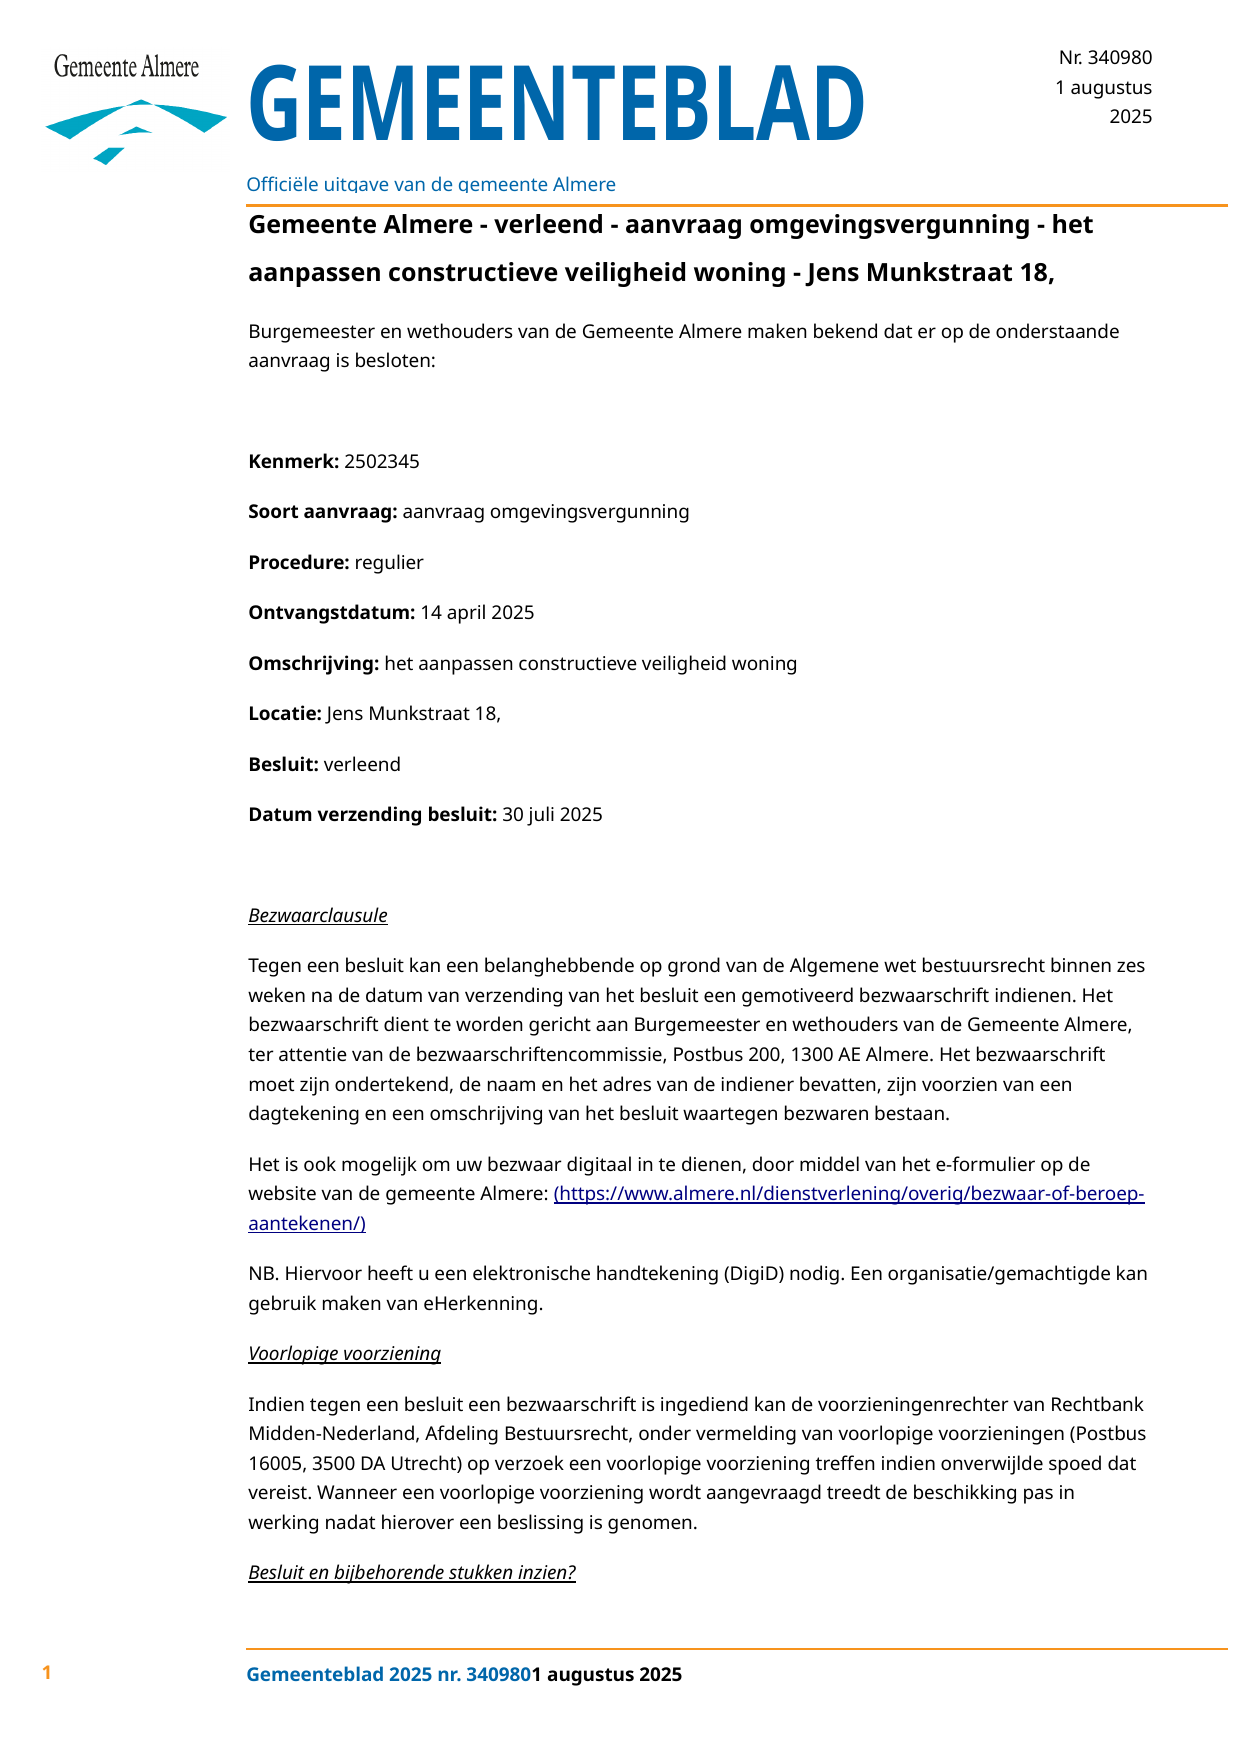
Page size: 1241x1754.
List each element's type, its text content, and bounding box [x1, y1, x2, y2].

text Het is ook mogelijk om uw bezwaar digitaal in te dienen, door middel van het e-formulier op de website van de gemeente Almere: (https://www.almere.nl/dienstverlening/overig/bezwaar-of-beroep-aantekenen/) [248, 1151, 1152, 1236]
picture [41, 47, 231, 172]
text Bezwaarclausule [248, 902, 1152, 928]
text Gemeente Almere - verleend - aanvraag omgevingsvergunning - het aanpassen constructieve veiligheid woning - Jens Munkstraat 18, [248, 207, 1152, 288]
text Ontvangstdatum: 14 april 2025 [248, 599, 1152, 625]
text Omschrijving: het aanpassen constructieve veiligheid woning [248, 650, 1152, 676]
text Kenmerk: 2502345 [248, 448, 1152, 474]
text Voorlopige voorziening [248, 1340, 1152, 1366]
text Besluit: verleend [248, 751, 1152, 777]
text NB. Hiervoor heeft u een elektronische handtekening (DigiD) nodig. Een organisatie/gemachtigde kan gebruik maken van eHerkenning. [248, 1260, 1152, 1316]
text Soort aanvraag: aanvraag omgevingsvergunning [248, 499, 1152, 524]
text Locatie: Jens Munkstraat 18, [248, 700, 1152, 726]
text Indien tegen een besluit een bezwaarschrift is ingediend kan de voorzieningenrechter van Rechtbank Midden-Nederland, Afdeling Bestuursrecht, onder vermelding van voorlopige voorzieningen (Postbus 16005, 3500 DA Utrecht) op verzoek een voorlopige voorziening treffen indien onverwijlde spoed dat vereist. Wanneer een voorlopige voorziening wordt aangevraagd treedt de beschikking pas in werking nadat hierover een beslissing is genomen. [248, 1391, 1152, 1535]
text Burgemeester en wethouders van de Gemeente Almere maken bekend dat er op de onderstaande aanvraag is besloten: [248, 318, 1152, 373]
text Datum verzending besluit: 30 juli 2025 [248, 801, 1152, 827]
text Besluit en bijbehorende stukken inzien? [248, 1559, 1152, 1585]
text Tegen een besluit kan een belanghebbende op grond van de Algemene wet bestuursrecht binnen zes weken na de datum van verzending van het besluit een gemotiveerd bezwaarschrift indienen. Het bezwaarschrift dient te worden gericht aan Burgemeester en wethouders van de Gemeente Almere, ter attentie van de bezwaarschriftencommissie, Postbus 200, 1300 AE Almere. Het bezwaarschrift moet zijn ondertekend, de naam en het adres van de indiener bevatten, zijn voorzien van een dagtekening en een omschrijving van het besluit waartegen bezwaren bestaan. [248, 952, 1152, 1126]
text Procedure: regulier [248, 549, 1152, 575]
